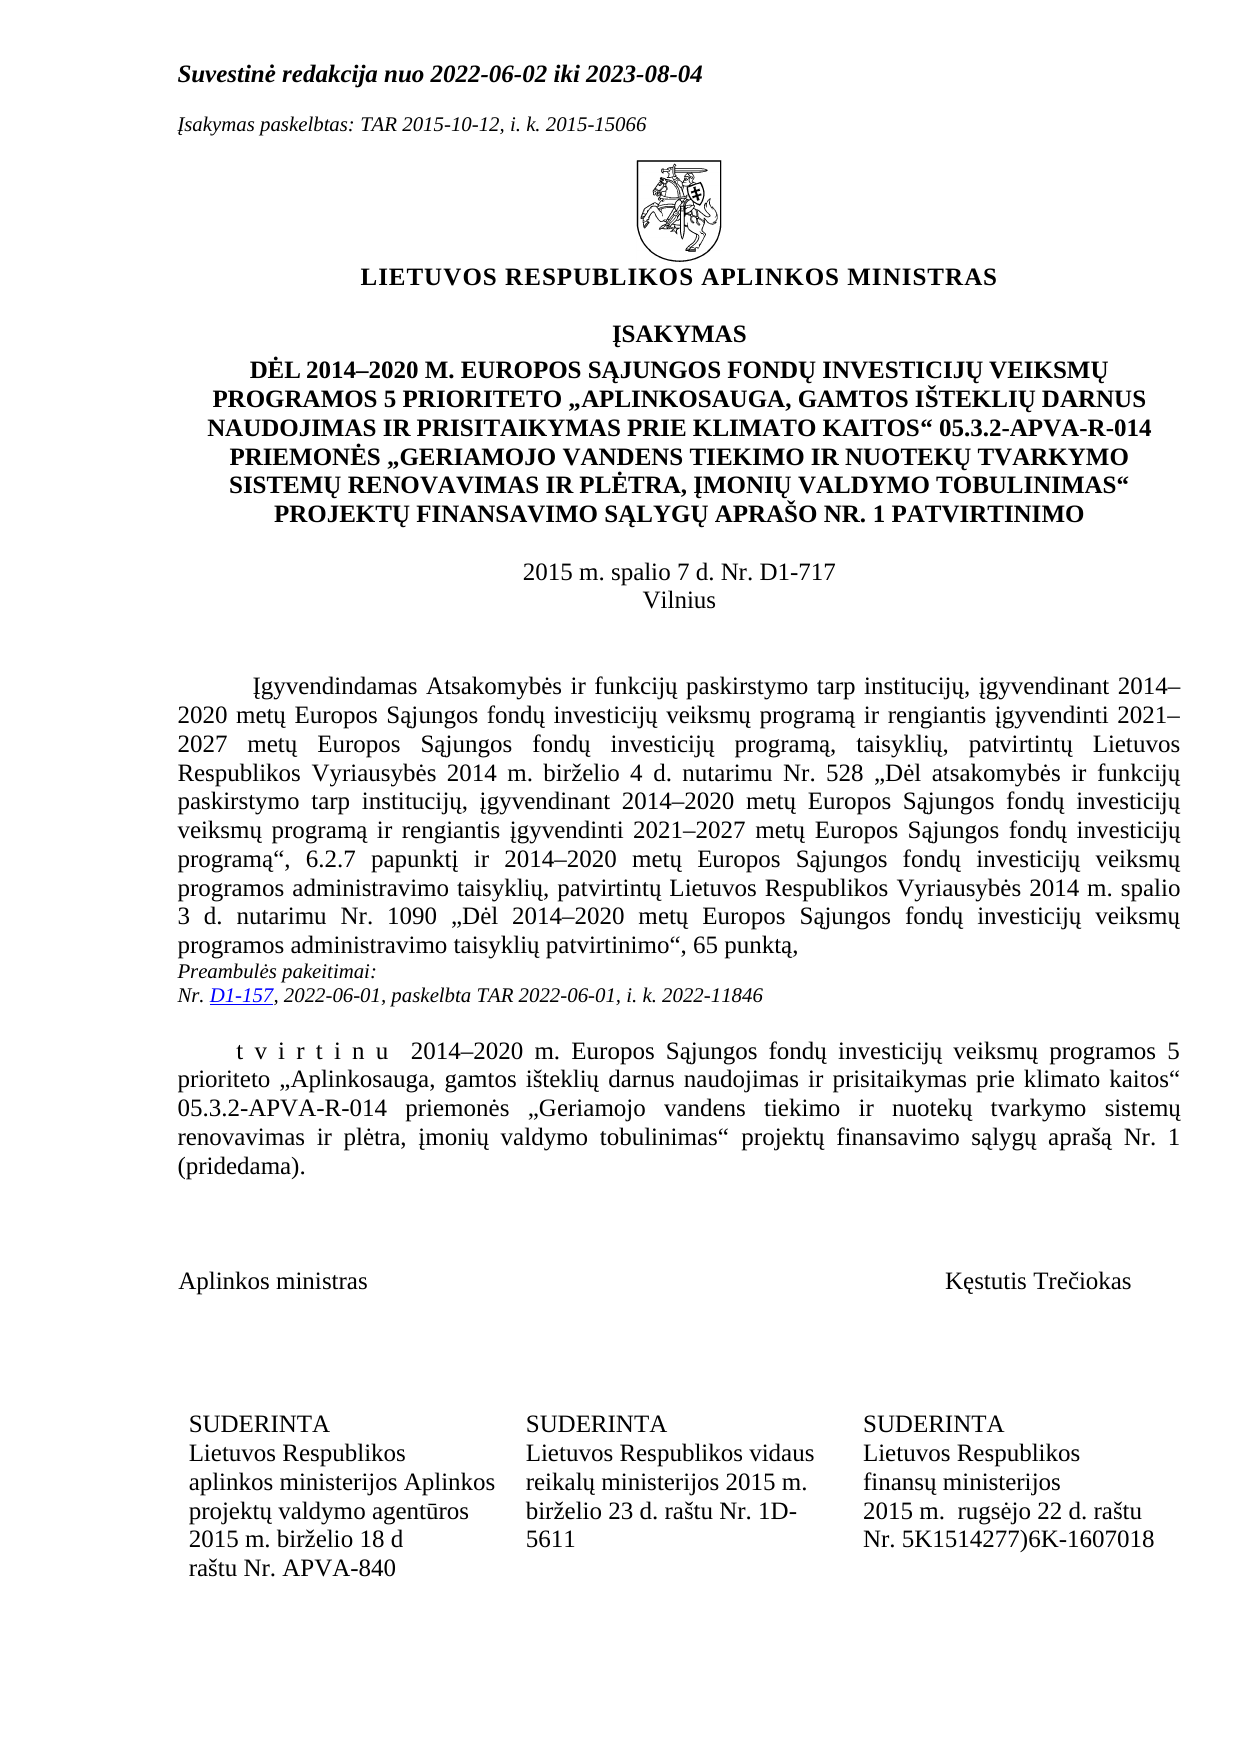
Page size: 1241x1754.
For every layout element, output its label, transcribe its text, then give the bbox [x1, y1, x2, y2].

text Vilnius [177, 586, 1181, 614]
text Preambulės pakeitimai: [177, 959, 1181, 983]
text Aplinkos ministras Kęstutis Trečiokas [178, 1266, 1178, 1294]
text ĮSAKYMAS [177, 319, 1181, 348]
text LIETUVOS RESPUBLIKOS APLINKOS MINISTRAS [177, 262, 1181, 291]
table_header SUDERINTA Lietuvos Respublikos finansų ministerijos 2015 m. rugsėjo 22 d. raštu Nr. 5K1514277)6K-1607018 [852, 1410, 1189, 1582]
text DĖL 2014–2020 M. EUROPOS SĄJUNGOS FONDŲ INVESTICIJŲ VEIKSMŲ PROGRAMOS 5 PRIORITETO „APLINKOSAUGA, GAMTOS IŠTEKLIŲ DARNUS NAUDOJIMAS IR PRISITAIKYMAS PRIE KLIMATO KAITOS“ 05.3.2-APVA-r-014 PRIEMONĖS „GERIAMOJO Vandens tiekimo ir nuotekų tvarkymo sistemų renovavimas ir plėtra, įmonių valdymo tobulinimas“ PROJEKTŲ FINANSAVIMO SĄLYGŲ APRAŠO NR. 1 PATVIRTINIMO [177, 356, 1181, 528]
table_header SUDERINTA Lietuvos Respublikos vidaus reikalų ministerijos 2015 m. birželio 23 d. raštu Nr. 1D-5611 [514, 1410, 852, 1582]
text Įsakymas paskelbtas: TAR 2015-10-12, i. k. 2015-15066 [177, 112, 1181, 136]
text t v i r t i n u 2014–2020 m. Europos Sąjungos fondų investicijų veiksmų programos 5 prioriteto „Aplinkosauga, gamtos išteklių darnus naudojimas ir prisitaikymas prie klimato kaitos“ 05.3.2-APVA-r-014 priemonės „Geriamojo vandens tiekimo ir nuotekų tvarkymo sistemų renovavimas ir plėtra, įmonių valdymo tobulinimas“ projektų finansavimo sąlygų aprašą Nr. 1 (pridedama). [177, 1036, 1181, 1179]
text Įgyvendindamas Atsakomybės ir funkcijų paskirstymo tarp institucijų, įgyvendinant 2014–2020 metų Europos Sąjungos fondų investicijų veiksmų programą ir rengiantis įgyvendinti 2021–2027 metų Europos Sąjungos fondų investicijų programą, taisyklių, patvirtintų Lietuvos Respublikos Vyriausybės 2014 m. birželio 4 d. nutarimu Nr. 528 „Dėl atsakomybės ir funkcijų paskirstymo tarp institucijų, įgyvendinant 2014–2020 metų Europos Sąjungos fondų investicijų veiksmų programą ir rengiantis įgyvendinti 2021–2027 metų Europos Sąjungos fondų investicijų programą“, 6.2.7 papunktį ir 2014–2020 metų Europos Sąjungos fondų investicijų veiksmų programos administravimo taisyklių, patvirtintų Lietuvos Respublikos Vyriausybės 2014 m. spalio 3 d. nutarimu Nr. 1090 „Dėl 2014–2020 metų Europos Sąjungos fondų investicijų veiksmų programos administravimo taisyklių patvirtinimo“, 65 punktą, [177, 671, 1181, 959]
text 2015 m. spalio 7 d. Nr. D1-717 [177, 557, 1181, 586]
table_header SUDERINTA Lietuvos Respublikos aplinkos ministerijos Aplinkos projektų valdymo agentūros 2015 m. birželio 18 d raštu Nr. APVA-840 [177, 1410, 514, 1582]
text Nr. D1-157, 2022-06-01, paskelbta TAR 2022-06-01, i. k. 2022-11846 [177, 983, 1181, 1007]
text Suvestinė redakcija nuo 2022-06-02 iki 2023-08-04 [177, 59, 1181, 88]
